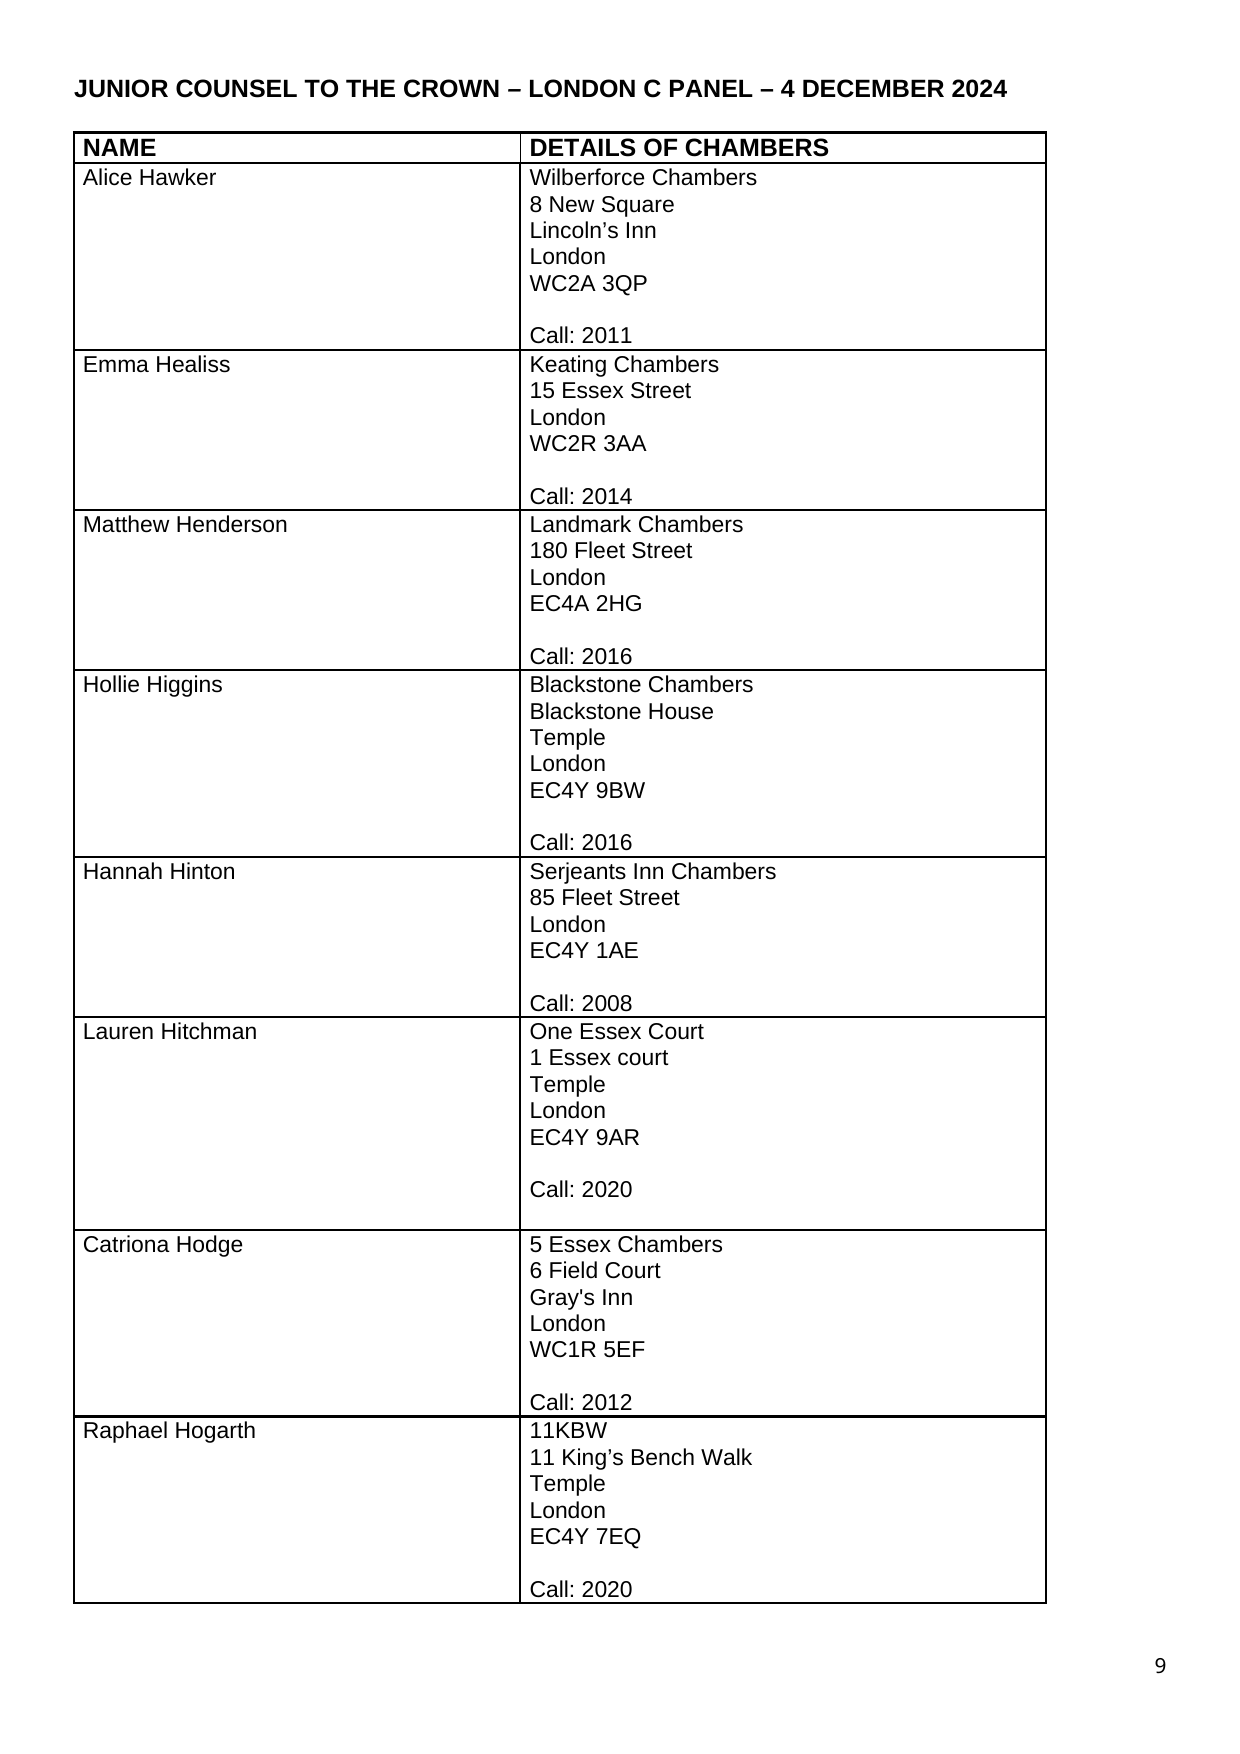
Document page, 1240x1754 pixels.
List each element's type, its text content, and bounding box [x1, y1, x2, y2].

table_cell Keating Chambers 15 Essex Street London WC2R 3AA Call: 2014 [521, 351, 1045, 509]
table_cell 5 Essex Chambers 6 Field Court Gray's Inn London WC1R 5EF Call: 2012 [521, 1231, 1045, 1415]
table_cell Blackstone Chambers Blackstone House Temple London EC4Y 9BW Call: 2016 [521, 671, 1045, 856]
table_cell Raphael Hogarth [75, 1418, 519, 1602]
table_cell Emma Healiss [75, 351, 519, 509]
table_header DETAILS OF CHAMBERS [521, 134, 1045, 162]
table_cell Serjeants Inn Chambers 85 Fleet Street London EC4Y 1AE Call: 2008 [521, 858, 1045, 1016]
table_cell Alice Hawker [75, 164, 519, 349]
table_cell Hollie Higgins [75, 671, 519, 856]
table_cell Hannah Hinton [75, 858, 519, 1016]
table_cell 11KBW 11 King’s Bench Walk Temple London EC4Y 7EQ Call: 2020 [521, 1418, 1045, 1602]
table_cell Matthew Henderson [75, 511, 519, 669]
table_header NAME [75, 134, 520, 162]
table_cell Lauren Hitchman [75, 1018, 519, 1229]
table_cell Landmark Chambers 180 Fleet Street London EC4A 2HG Call: 2016 [521, 511, 1045, 669]
table_cell One Essex Court 1 Essex court Temple London EC4Y 9AR Call: 2020 [521, 1018, 1045, 1229]
table_cell Catriona Hodge [75, 1231, 519, 1415]
table_cell Wilberforce Chambers 8 New Square Lincoln’s Inn London WC2A 3QP Call: 2011 [521, 164, 1045, 349]
